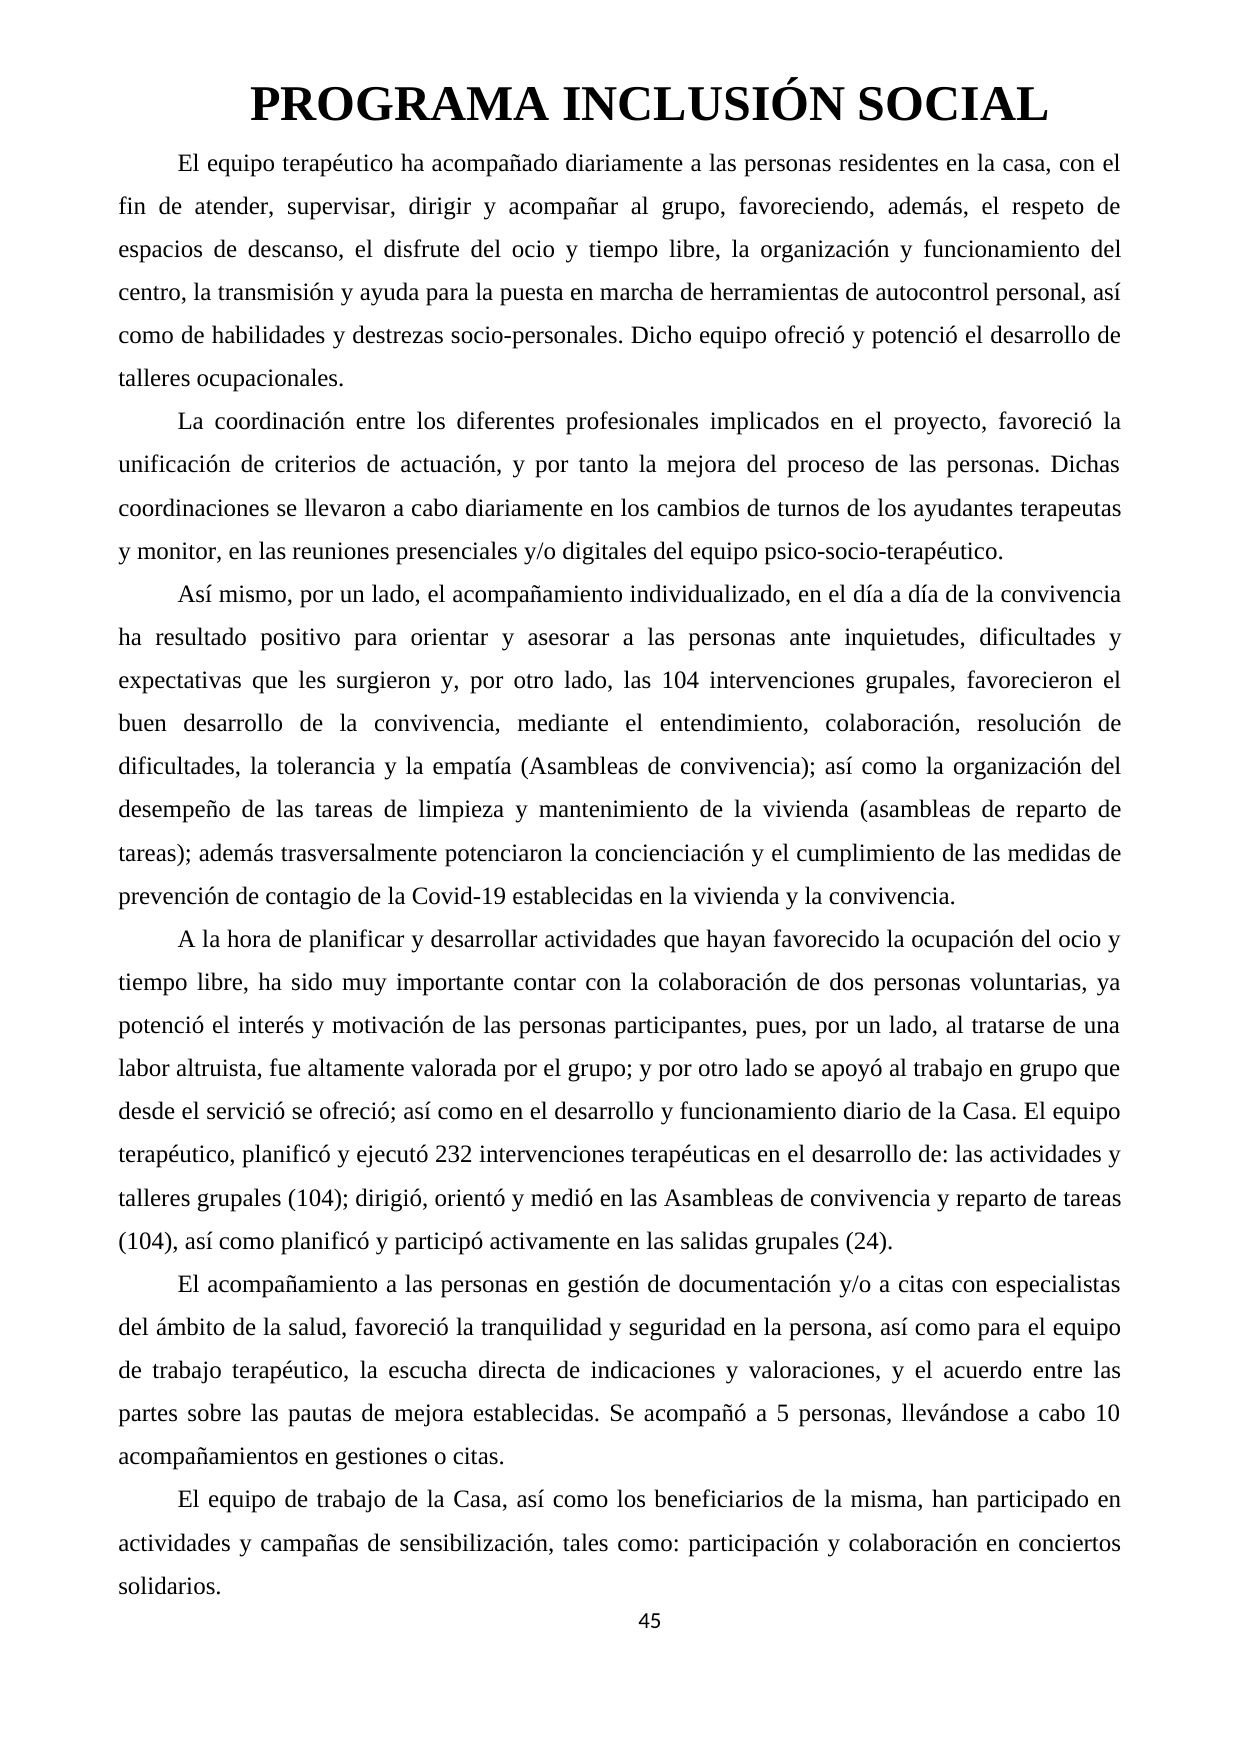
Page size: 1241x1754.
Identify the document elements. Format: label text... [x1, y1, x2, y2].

text Así mismo, por un lado, el acompañamiento individualizado, en el día a día de la convivencia ha resultado positivo para orientar y asesorar a las personas ante inquietudes, dificultades y expectativas que les surgieron y, por otro lado, las 104 intervenciones grupales, favorecieron el buen desarrollo de la convivencia, mediante el entendimiento, colaboración, resolución de dificultades, la tolerancia y la empatía (Asambleas de convivencia); así como la organización del desempeño de las tareas de limpieza y mantenimiento de la vivienda (asambleas de reparto de tareas); además trasversalmente potenciaron la concienciación y el cumplimiento de las medidas de prevención de contagio de la Covid-19 establecidas en la vivienda y la convivencia. [118, 579, 1122, 909]
text La coordinación entre los diferentes profesionales implicados en el proyecto, favoreció la unificación de criterios de actuación, y por tanto la mejora del proceso de las personas. Dichas coordinaciones se llevaron a cabo diariamente en los cambios de turnos de los ayudantes terapeutas y monitor, en las reuniones presenciales y/o digitales del equipo psico-socio-terapéutico. [118, 406, 1122, 564]
text A la hora de planificar y desarrollar actividades que hayan favorecido la ocupación del ocio y tiempo libre, ha sido muy importante contar con la colaboración de dos personas voluntarias, ya potenció el interés y motivación de las personas participantes, pues, por un lado, al tratarse de una labor altruista, fue altamente valorada por el grupo; y por otro lado se apoyó al trabajo en grupo que desde el servició se ofreció; así como en el desarrollo y funcionamiento diario de la Casa. El equipo terapéutico, planificó y ejecutó 232 intervenciones terapéuticas en el desarrollo de: las actividades y talleres grupales (104); dirigió, orientó y medió en las Asambleas de convivencia y reparto de tareas (104), así como planificó y participó activamente en las salidas grupales (24). [118, 924, 1122, 1254]
text El acompañamiento a las personas en gestión de documentación y/o a citas con especialistas del ámbito de la salud, favoreció la tranquilidad y seguridad en la persona, así como para el equipo de trabajo terapéutico, la escucha directa de indicaciones y valoraciones, y el acuerdo entre las partes sobre las pautas de mejora establecidas. Se acompañó a 5 personas, llevándose a cabo 10 acompañamientos en gestiones o citas. [118, 1269, 1122, 1470]
text El equipo de trabajo de la Casa, así como los beneficiarios de la misma, han participado en actividades y campañas de sensibilización, tales como: participación y colaboración en conciertos solidarios. [118, 1484, 1122, 1577]
text El equipo terapéutico ha acompañado diariamente a las personas residentes en la casa, con el fin de atender, supervisar, dirigir y acompañar al grupo, favoreciendo, además, el respeto de espacios de descanso, el disfrute del ocio y tiempo libre, la organización y funcionamiento del centro, la transmisión y ayuda para la puesta en marcha de herramientas de autocontrol personal, así como de habilidades y destrezas socio-personales. Dicho equipo ofreció y potenció el desarrollo de talleres ocupacionales. [118, 148, 1122, 392]
